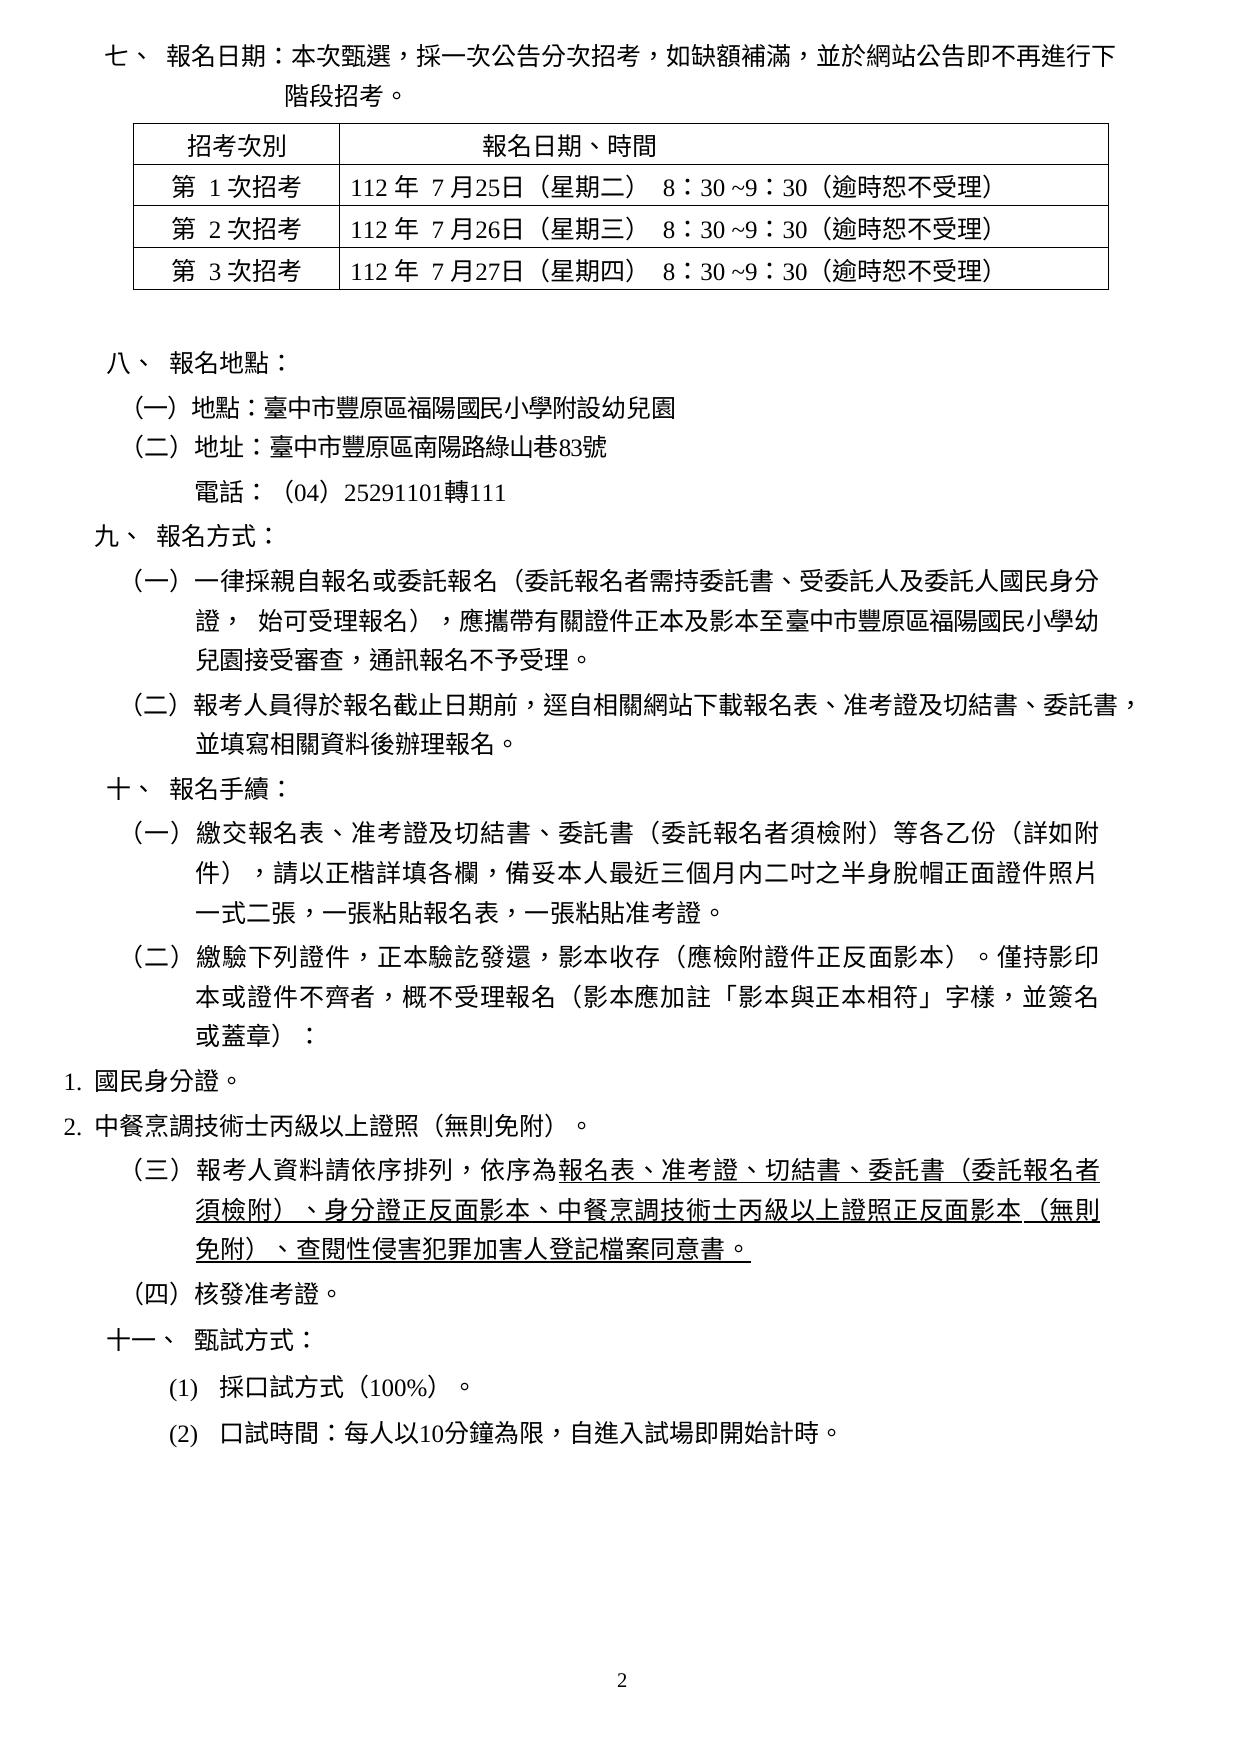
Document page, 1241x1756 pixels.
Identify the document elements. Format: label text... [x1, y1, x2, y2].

text 八、 報名地點： [106, 341, 1167, 380]
text （二）繳驗下列證件，正本驗訖發還，影本收存（應檢附證件正反面影本）。僅持影印本或證件不齊者，概不受理報名（影本應加註「影本與正本相符」字樣，並簽名或蓋章）： [119, 935, 1100, 1054]
table_header 招考次別 [134, 124, 339, 164]
text 十一、 甄試方式： [106, 1316, 1167, 1358]
table_cell 第 1 次招考 [134, 165, 339, 205]
text （二）報考人員得於報名截止日期前，逕自相關網站下載報名表、准考證及切結書、委託書，並填寫相關資料後辦理報名。 [119, 682, 1124, 762]
text （一）繳交報名表、准考證及切結書、委託書（委託報名者須檢附）等各乙份（詳如附件），請以正楷詳填各欄，備妥本人最近三個月内二吋之半身脫帽正面證件照片一式二張，一張粘貼報名表，一張粘貼准考證。 [119, 811, 1100, 930]
text 九、 報名方式： [94, 514, 454, 554]
table_cell 第 3 次招考 [134, 248, 339, 289]
list 採口試方式（100%）。 [169, 1363, 1167, 1404]
text （一）一律採親自報名或委託報名（委託報名者需持委託書、受委託人及委託人國民身分證， 始可受理報名），應攜帶有關證件正本及影本至臺中市豐原區福陽國民小學幼兒園接受審查，通訊報名不予受理。 [119, 559, 1100, 677]
text 七、 報名日期：本次甄選，採一次公告分次招考，如缺額補滿，並於網站公告即不再進行下階段招考。 [104, 34, 1133, 113]
list 國民身分證。 [63, 1059, 1167, 1098]
list 口試時間：每人以10分鐘為限，自進入試場即開始計時。 [169, 1409, 1167, 1451]
text 電話：（04）25291101轉111 [119, 469, 687, 509]
text （四）核發准考證。 [119, 1272, 1167, 1311]
table_cell 112 年 7 月27日（星期四） 8：30 ~9：30（逾時恕不受理） [340, 248, 1108, 289]
table_cell 112 年 7 月26日（星期三） 8：30 ~9：30（逾時恕不受理） [340, 206, 1108, 247]
table_cell 第 2 次招考 [134, 206, 339, 247]
text 十、 報名手續： [106, 767, 1167, 806]
table_header 報名日期、時間 [340, 124, 1108, 164]
text （一）地點：臺中市豐原區福陽國民小學附設幼兒園 （二）地址：臺中市豐原區南陽路綠山巷83號 [119, 385, 1113, 464]
list 中餐烹調技術士丙級以上證照（無則免附）。 [63, 1103, 1167, 1143]
table_cell 112 年 7 月25日（星期二） 8：30 ~9：30（逾時恕不受理） [340, 165, 1108, 205]
text （三）報考人資料請依序排列，依序為報名表、准考證、切結書、委託書（委託報名者須檢附）、身分證正反面影本、中餐烹調技術士丙級以上證照正反面影本（無則免附）、查閱性侵害犯罪加害人登記檔案同意書。 [119, 1148, 1100, 1267]
